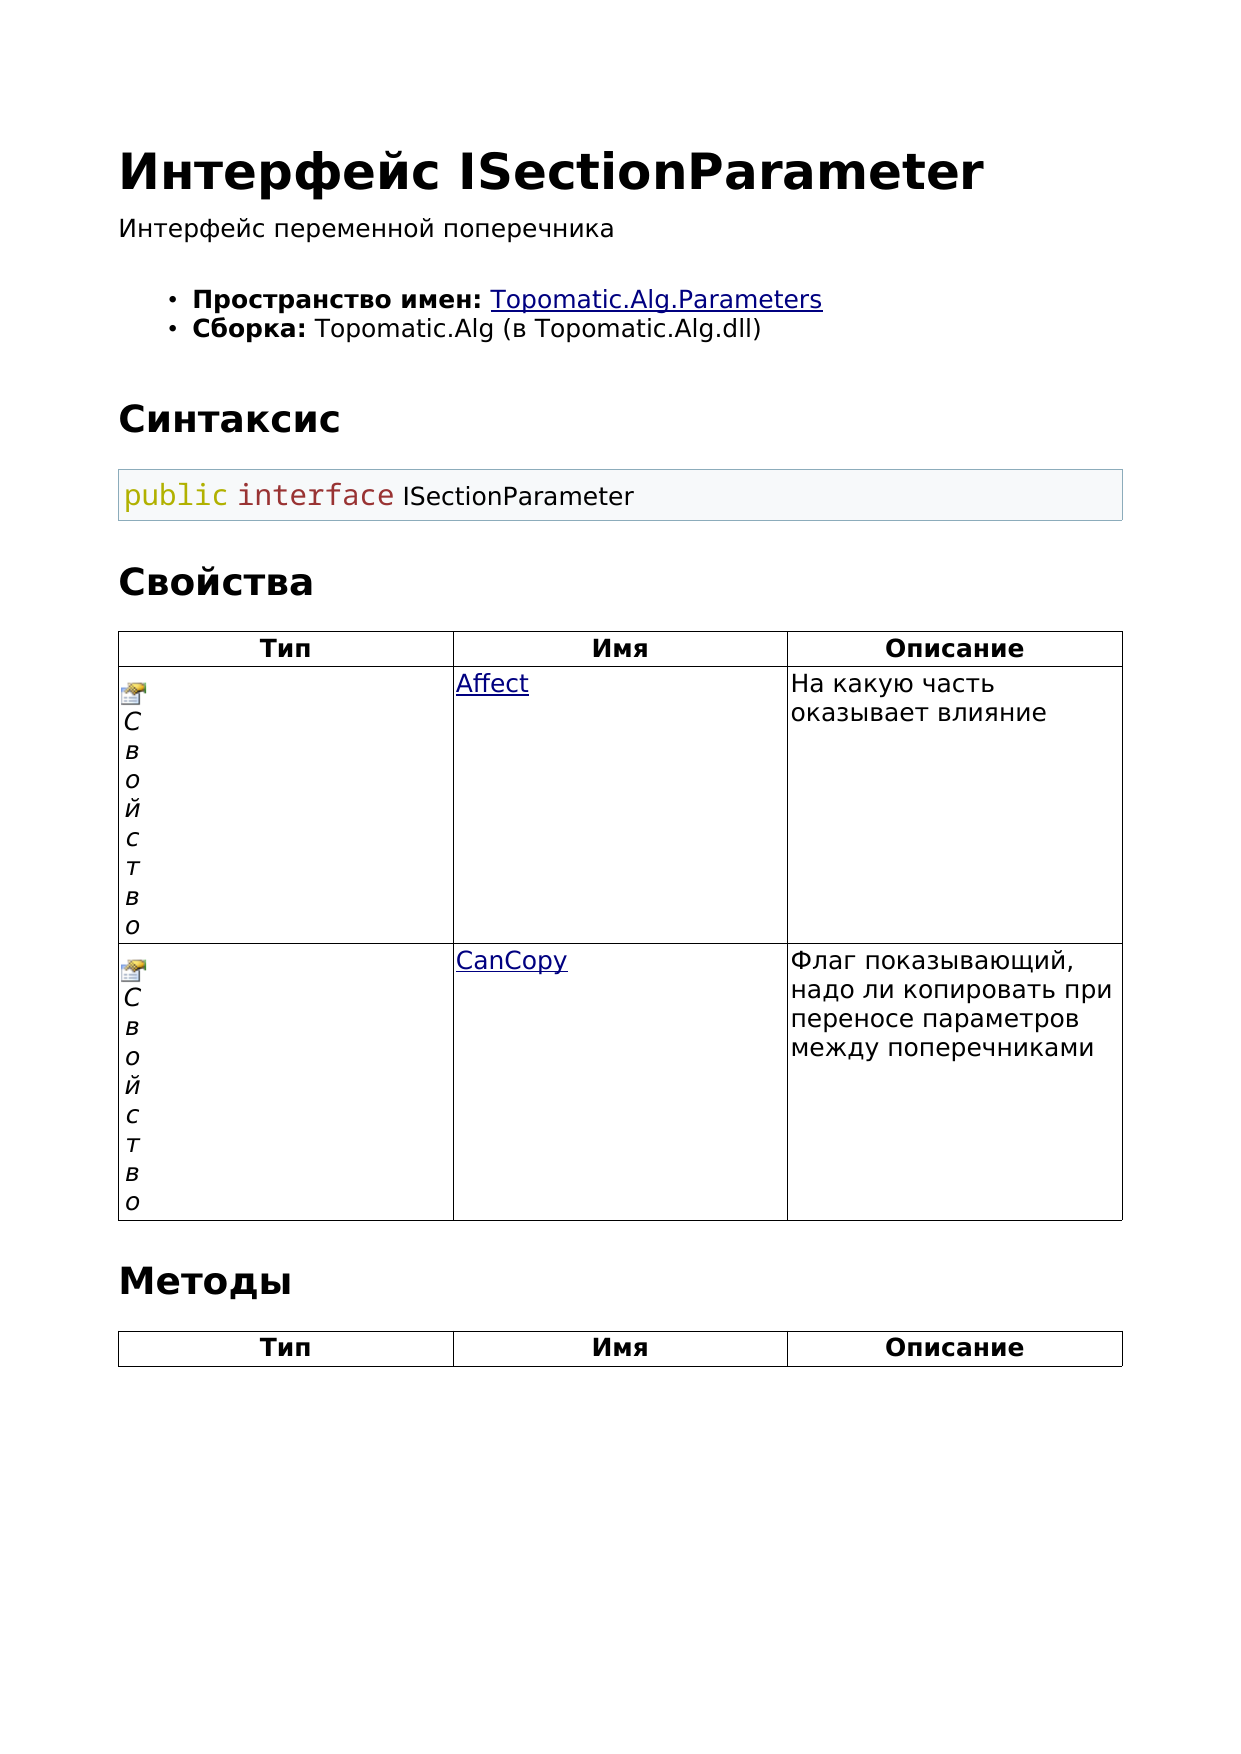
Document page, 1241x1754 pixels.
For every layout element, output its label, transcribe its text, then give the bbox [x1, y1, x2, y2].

text Интерфейс переменной поперечника [118, 214, 1122, 243]
table_header Имя [454, 632, 787, 666]
table_cell [119, 944, 453, 1220]
table_cell Affect [454, 667, 787, 943]
subtitle Свойства [118, 560, 1122, 604]
list Пространство имен: Topomatic.Alg.Parameters [177, 285, 1122, 314]
subtitle Синтаксис [118, 398, 1122, 441]
list Сборка: Topomatic.Alg (в Topomatic.Alg.dll) [177, 314, 1122, 343]
subtitle Методы [118, 1259, 1122, 1303]
picture [121, 681, 147, 707]
table_cell На какую часть оказывает влияние [788, 667, 1122, 943]
table_cell [119, 667, 453, 943]
table_cell Флаг показывающий, надо ли копировать при переносе параметров между поперечниками [788, 944, 1122, 1220]
picture [121, 958, 147, 984]
table_header Описание [788, 1332, 1122, 1366]
table_cell CanCopy [454, 944, 787, 1220]
table_header Тип [119, 632, 453, 666]
table_header Имя [454, 1332, 787, 1366]
table_header public interface ISectionParameter [119, 470, 1122, 520]
table_header Описание [788, 632, 1122, 666]
subtitle Интерфейс ISectionParameter [118, 143, 1122, 201]
table_header Тип [119, 1332, 453, 1366]
